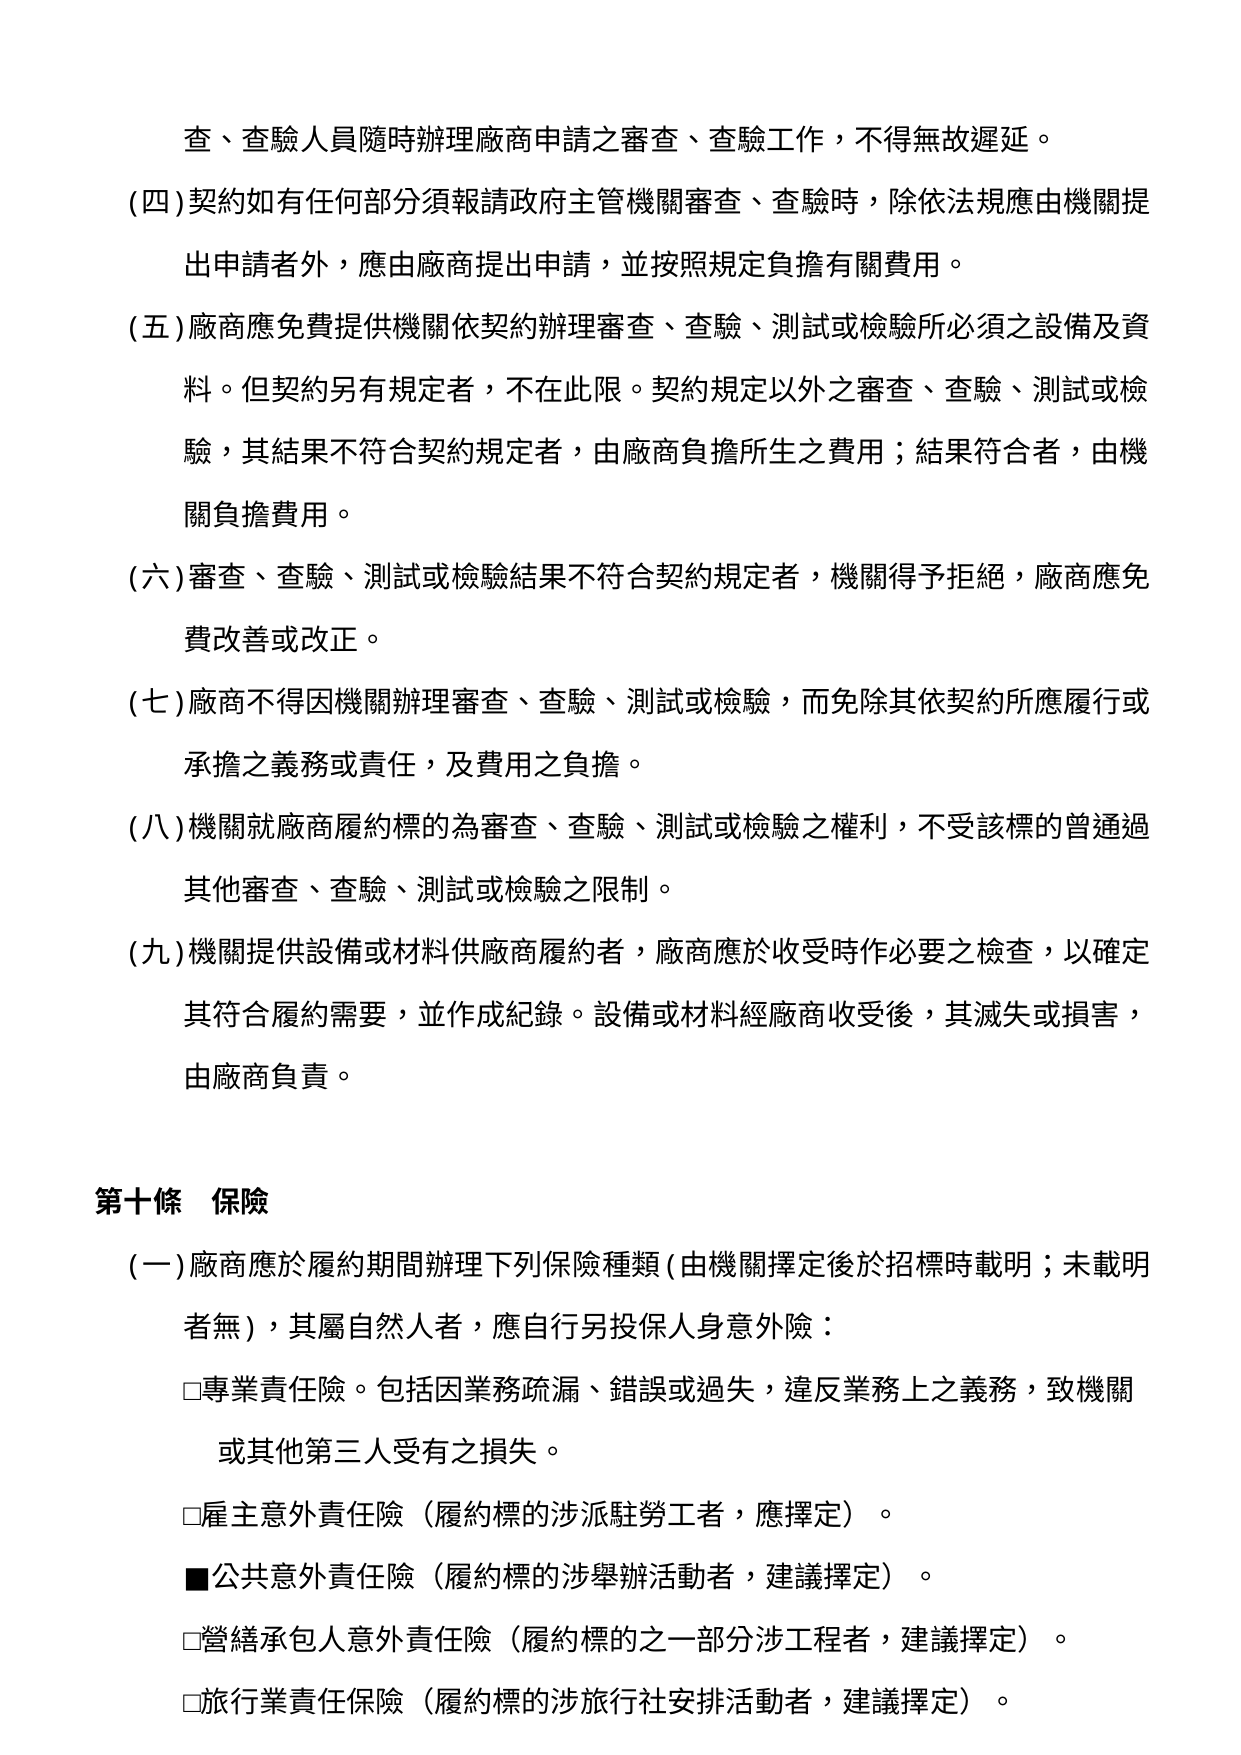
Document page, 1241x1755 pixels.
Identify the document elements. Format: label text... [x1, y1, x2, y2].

text (四)契約如有任何部分須報請政府主管機關審查、查驗時，除依法規應由機關提出申請者外，應由廠商提出申請，並按照規定負擔有關費用。 [124, 158, 1152, 283]
text (八)機關就廠商履約標的為審查、查驗、測試或檢驗之權利，不受該標的曾通過其他審查、查驗、測試或檢驗之限制。 [124, 783, 1152, 908]
text 第十條 保險 [94, 1158, 1152, 1221]
text (七)廠商不得因機關辦理審查、查驗、測試或檢驗，而免除其依契約所應履行或承擔之義務或責任，及費用之負擔。 [124, 658, 1152, 783]
text □旅行業責任保險（履約標的涉旅行社安排活動者，建議擇定）。 [183, 1658, 1152, 1721]
text (六)審查、查驗、測試或檢驗結果不符合契約規定者，機關得予拒絕，廠商應免費改善或改正。 [124, 533, 1152, 658]
text □雇主意外責任險（履約標的涉派駐勞工者，應擇定）。 [183, 1471, 1152, 1533]
text (一)廠商應於履約期間辦理下列保險種類(由機關擇定後於招標時載明；未載明者無)，其屬自然人者，應自行另投保人身意外險： [124, 1221, 1152, 1346]
text □專業責任險。包括因業務疏漏、錯誤或過失，違反業務上之義務，致機關或其他第三人受有之損失。 [183, 1346, 1152, 1471]
text (九)機關提供設備或材料供廠商履約者，廠商應於收受時作必要之檢查，以確定其符合履約需要，並作成紀錄。設備或材料經廠商收受後，其滅失或損害，由廠商負責。 [124, 908, 1152, 1096]
text ■公共意外責任險（履約標的涉舉辦活動者，建議擇定）。 [183, 1533, 1152, 1596]
text □營繕承包人意外責任險（履約標的之一部分涉工程者，建議擇定）。 [183, 1596, 1152, 1658]
text 查、查驗人員隨時辦理廠商申請之審查、查驗工作，不得無故遲延。 [124, 96, 1152, 158]
text (五)廠商應免費提供機關依契約辦理審查、查驗、測試或檢驗所必須之設備及資料。但契約另有規定者，不在此限。契約規定以外之審查、查驗、測試或檢驗，其結果不符合契約規定者，由廠商負擔所生之費用；結果符合者，由機關負擔費用。 [124, 283, 1152, 533]
